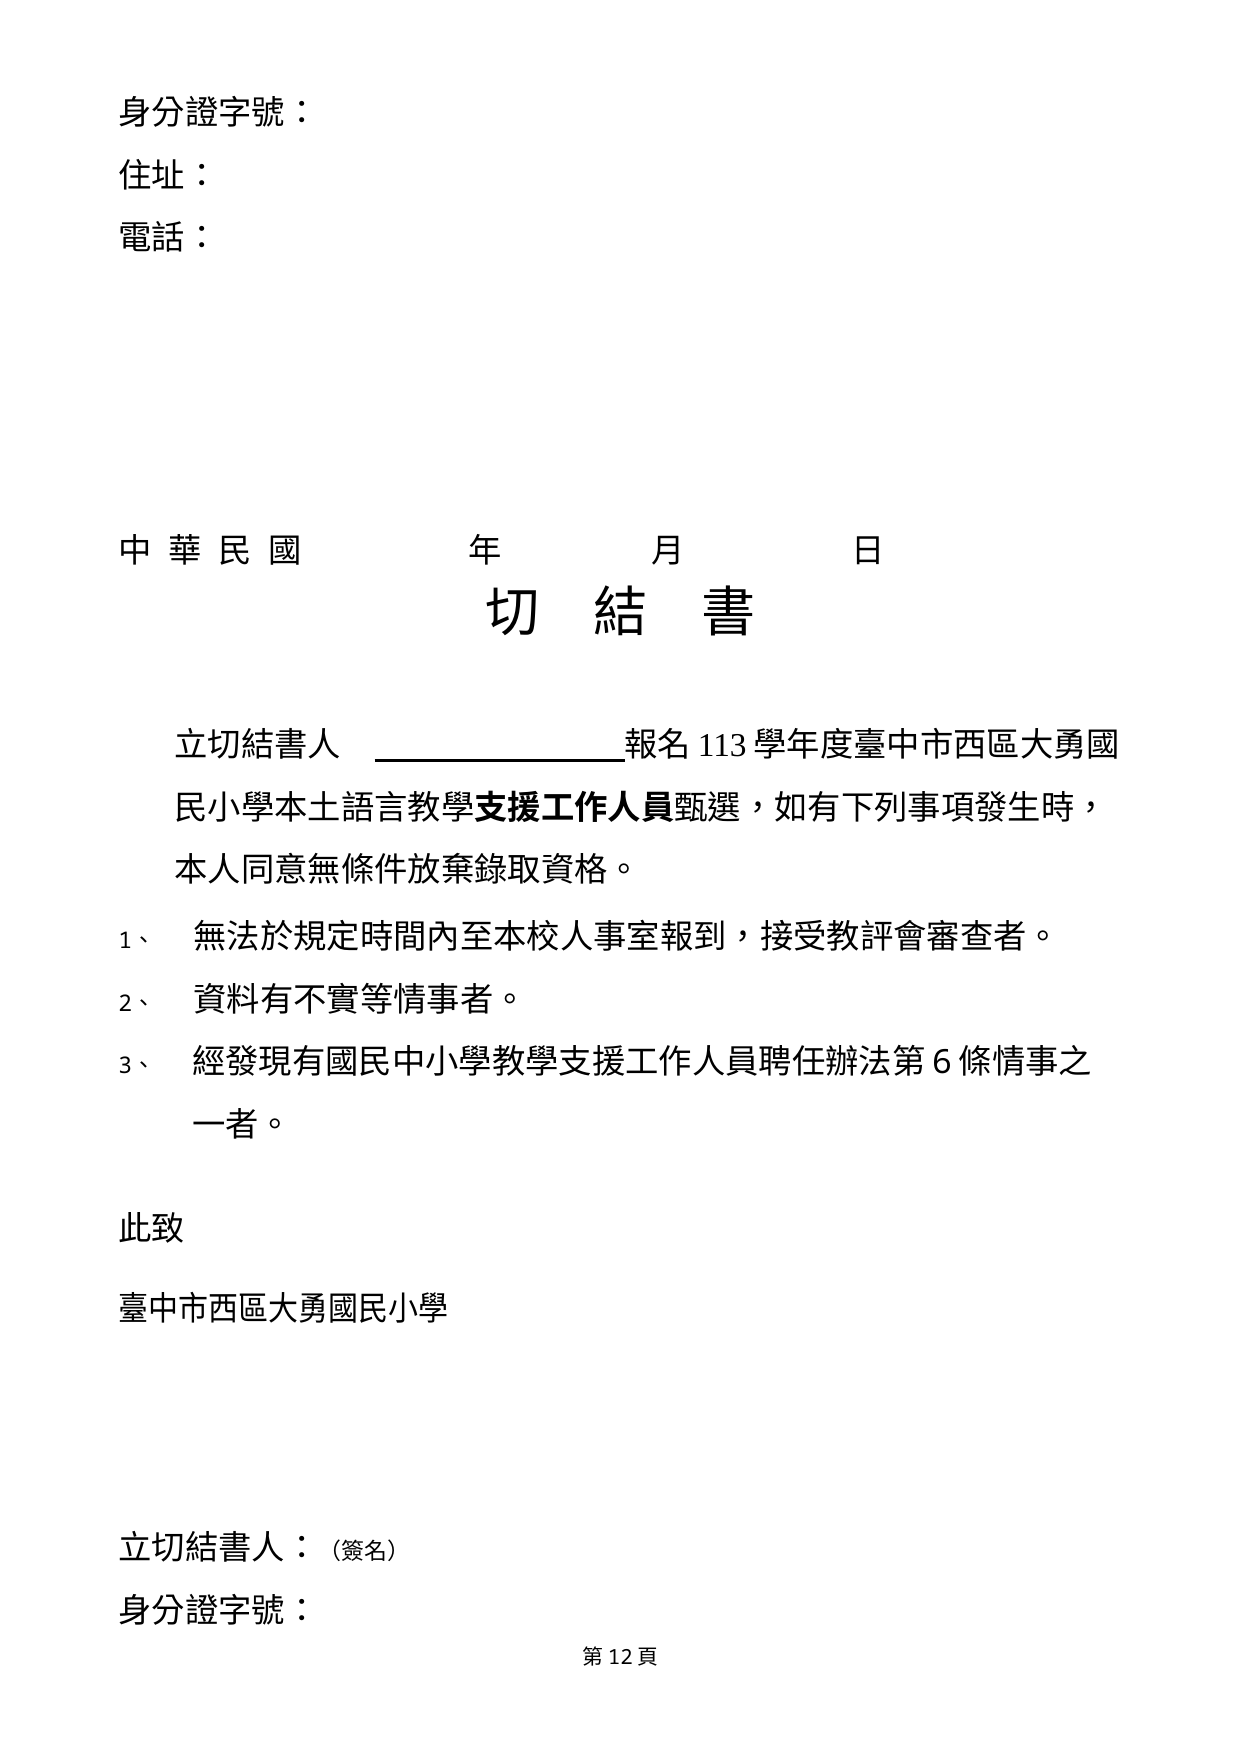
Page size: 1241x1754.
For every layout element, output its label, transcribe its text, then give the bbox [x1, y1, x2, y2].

list 無法於規定時間內至本校人事室報到，接受教評會審查者。 [118, 892, 1122, 955]
text 此致 [118, 1201, 1122, 1249]
text 立切結書人 報名113學年度臺中市西區大勇國民小學本土語言教學支援工作人員甄選，如有下列事項發生時，本人同意無條件放棄錄取資格。 [174, 701, 1122, 888]
text 切 結 書 [118, 568, 1122, 647]
text 臺中市西區大勇國民小學 [118, 1264, 1122, 1326]
text 身分證字號： [118, 68, 1122, 131]
text 電話： [118, 193, 1122, 256]
text 立切結書人：（簽名） [118, 1503, 1122, 1566]
text 中 華 民 國 年 月 日 [118, 506, 1122, 568]
text 住址： [118, 131, 1122, 193]
text 身分證字號： [118, 1566, 1122, 1628]
list 資料有不實等情事者。 [118, 955, 1122, 1017]
list 經發現有國民中小學教學支援工作人員聘任辦法第6條情事之一者。 [118, 1017, 1122, 1142]
